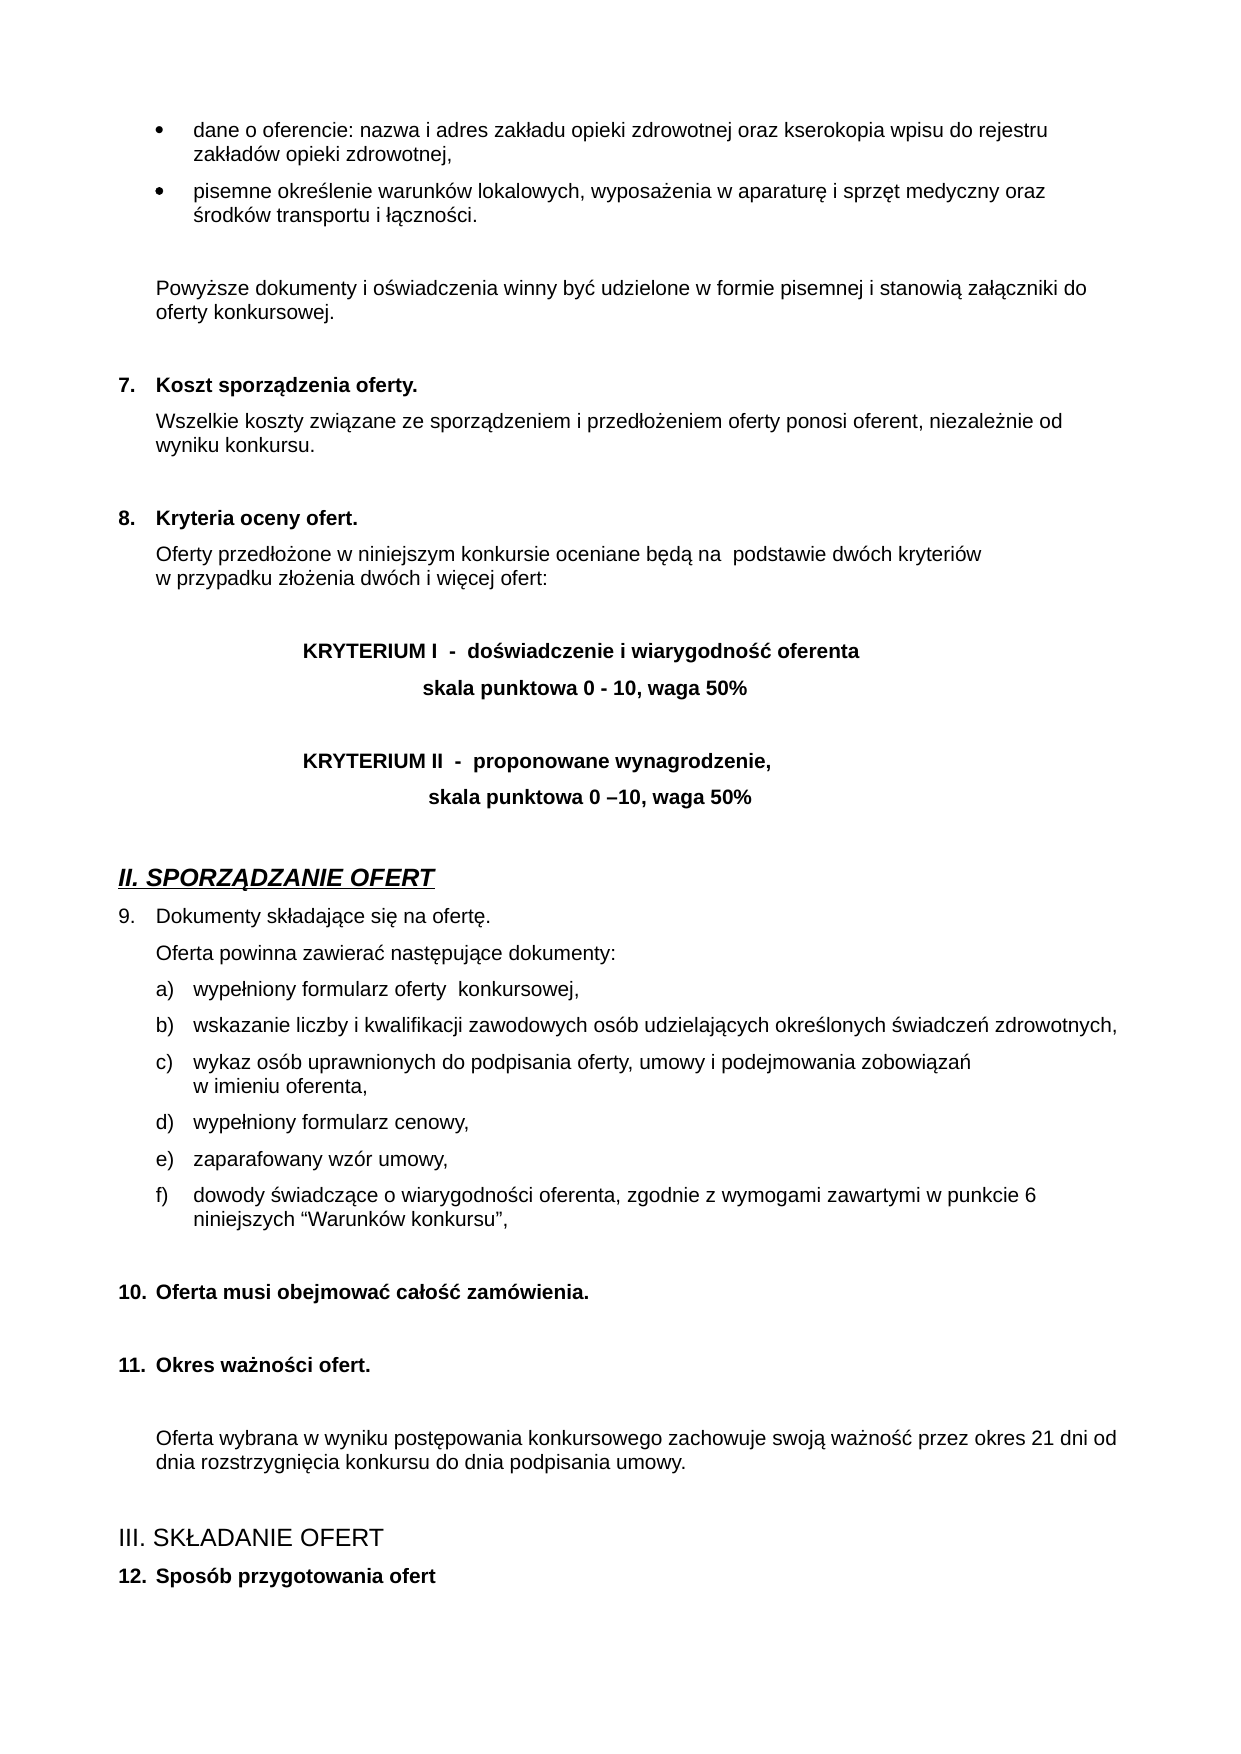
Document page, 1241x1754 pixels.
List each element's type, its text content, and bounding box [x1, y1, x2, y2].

text skala punktowa 0 - 10, waga 50% [156, 676, 1122, 699]
list Okres ważności ofert. [118, 1353, 1122, 1377]
list Oferta musi obejmować całość zamówienia. [118, 1280, 1122, 1304]
list Kryteria oceny ofert. [118, 506, 1122, 530]
text Powyższe dokumenty i oświadczenia winny być udzielone w formie pisemnej i stanowią załączniki do oferty konkursowej. [156, 276, 1122, 323]
text Oferta powinna zawierać następujące dokumenty: [156, 940, 1122, 964]
list pisemne określenie warunków lokalowych, wyposażenia w aparaturę i sprzęt medyczny oraz środków transportu i łączności. [156, 179, 1122, 227]
text III. SKŁADANIE OFERT [118, 1523, 1122, 1551]
text II. SPORZĄDZANIE OFERT [118, 863, 1122, 891]
text Oferta wybrana w wyniku postępowania konkursowego zachowuje swoją ważność przez okres 21 dni od dnia rozstrzygnięcia konkursu do dnia podpisania umowy. [156, 1426, 1122, 1474]
list wykaz osób uprawnionych do podpisania oferty, umowy i podejmowania zobowiązań w imieniu oferenta, [156, 1050, 1122, 1098]
list wypełniony formularz cenowy, [156, 1110, 1122, 1134]
list Dokumenty składające się na ofertę. [118, 904, 1122, 928]
list dowody świadczące o wiarygodności oferenta, zgodnie z wymogami zawartymi w punkcie 6 niniejszych “Warunków konkursu”, [156, 1183, 1122, 1231]
list Sposób przygotowania ofert [118, 1564, 1122, 1588]
list zaparafowany wzór umowy, [156, 1147, 1122, 1171]
list dane o oferencie: nazwa i adres zakładu opieki zdrowotnej oraz kserokopia wpisu do rejestru zakładów opieki zdrowotnej, [156, 118, 1122, 166]
list wypełniony formularz oferty konkursowej, [156, 977, 1122, 1001]
list Koszt sporządzenia oferty. [118, 372, 1122, 396]
text KRYTERIUM I - doświadczenie i wiarygodność oferenta [156, 639, 1122, 663]
list wskazanie liczby i kwalifikacji zawodowych osób udzielających określonych świadczeń zdrowotnych, [156, 1013, 1122, 1037]
text skala punktowa 0 –10, waga 50% [156, 785, 1122, 809]
text KRYTERIUM II - proponowane wynagrodzenie, [156, 748, 1122, 772]
text Oferty przedłożone w niniejszym konkursie oceniane będą na podstawie dwóch kryteriów w przypadku złożenia dwóch i więcej ofert: [156, 542, 1122, 590]
text Wszelkie koszty związane ze sporządzeniem i przedłożeniem oferty ponosi oferent, niezależnie od wyniku konkursu. [156, 409, 1122, 457]
